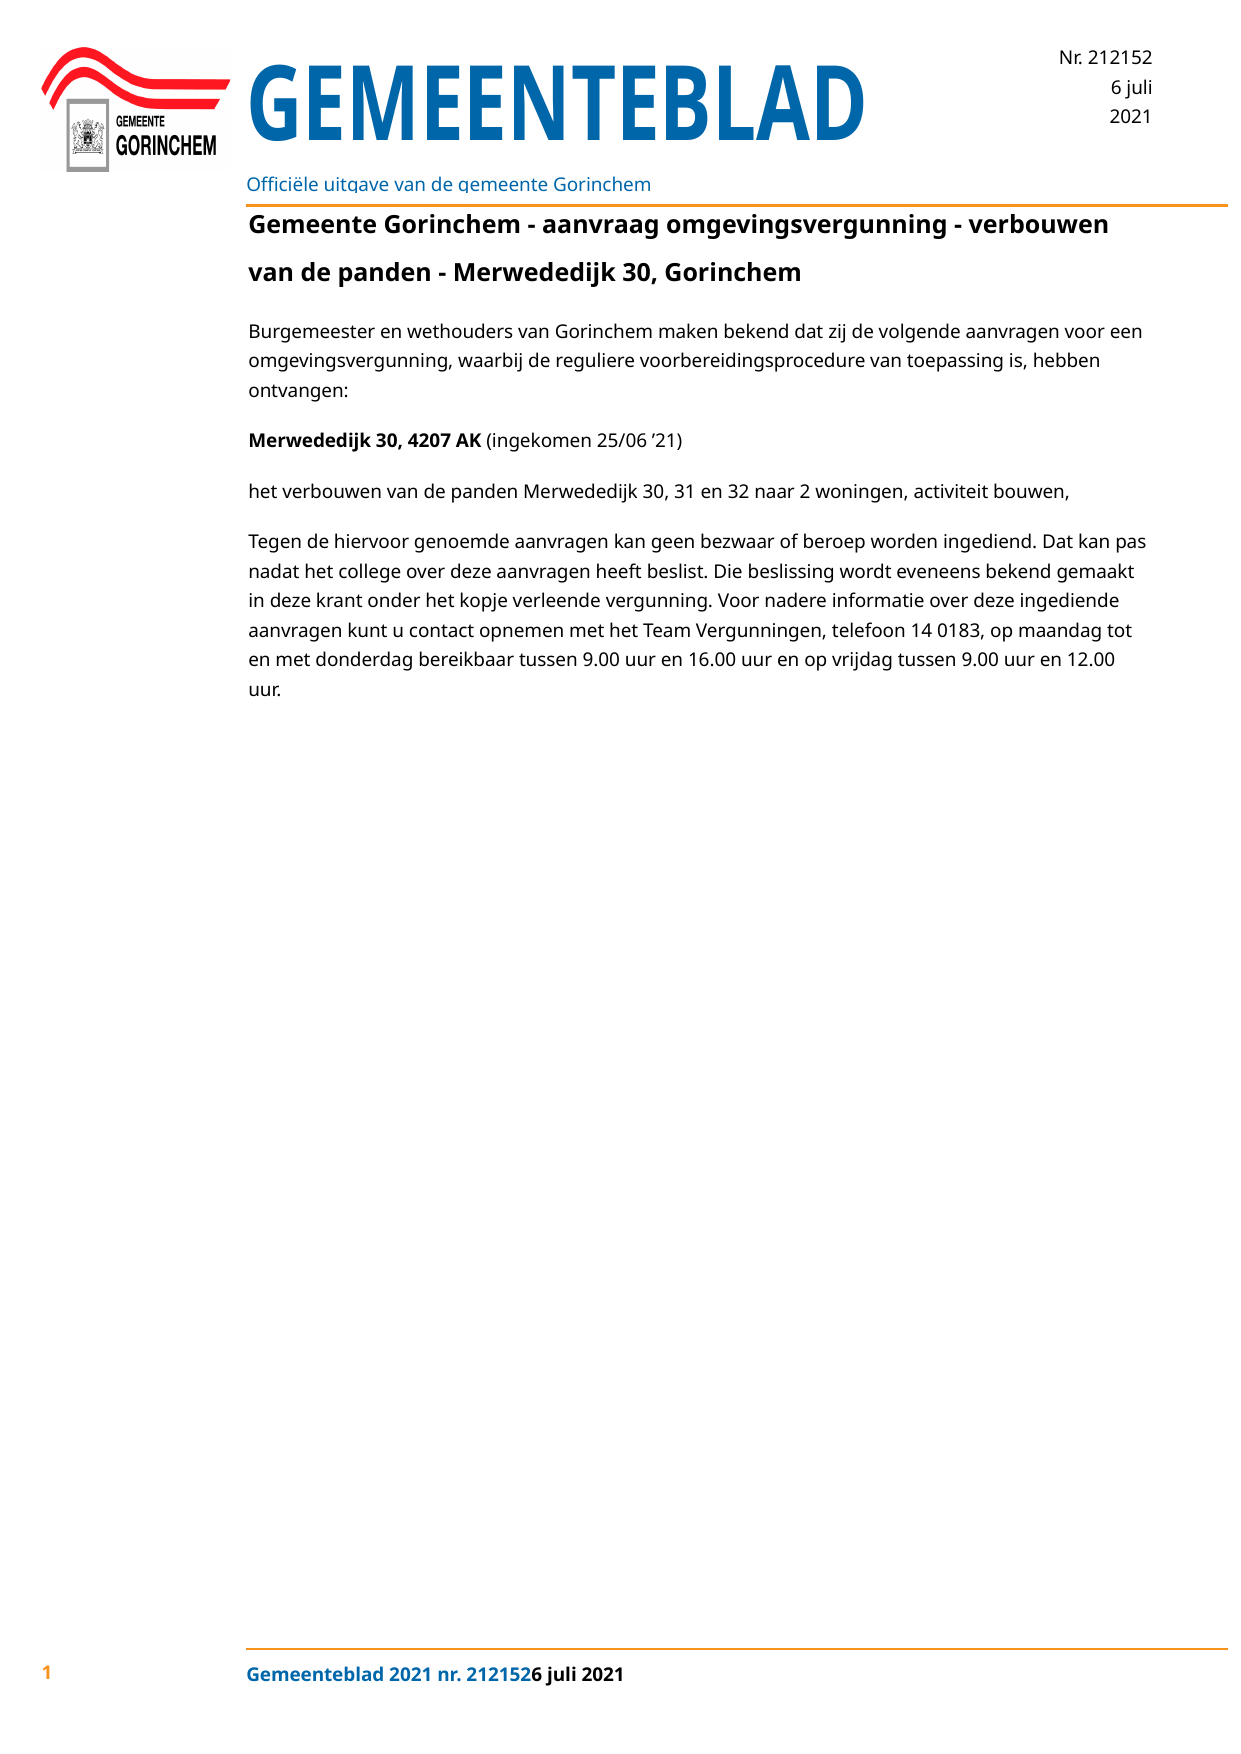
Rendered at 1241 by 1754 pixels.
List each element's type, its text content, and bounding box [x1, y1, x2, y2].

text het verbouwen van de panden Merwededijk 30, 31 en 32 naar 2 woningen, activiteit bouwen, [248, 478, 1152, 504]
text Burgemeester en wethouders van Gorinchem maken bekend dat zij de volgende aanvragen voor een omgevingsvergunning, waarbij de reguliere voorbereidingsprocedure van toepassing is, hebben ontvangen: [248, 318, 1152, 403]
text Tegen de hiervoor genoemde aanvragen kan geen bezwaar of beroep worden ingediend. Dat kan pas nadat het college over deze aanvragen heeft beslist. Die beslissing wordt eveneens bekend gemaakt in deze krant onder het kopje verleende vergunning. Voor nadere informatie over deze ingediende aanvragen kunt u contact opnemen met het Team Vergunningen, telefoon 14 0183, op maandag tot en met donderdag bereikbaar tussen 9.00 uur en 16.00 uur en op vrijdag tussen 9.00 uur en 12.00 uur. [248, 528, 1152, 702]
text Gemeente Gorinchem - aanvraag omgevingsvergunning - verbouwen van de panden - Merwededijk 30, Gorinchem [248, 207, 1152, 288]
text Merwededijk 30, 4207 AK (ingekomen 25/06 ’21) [248, 427, 1152, 453]
picture [41, 47, 231, 172]
